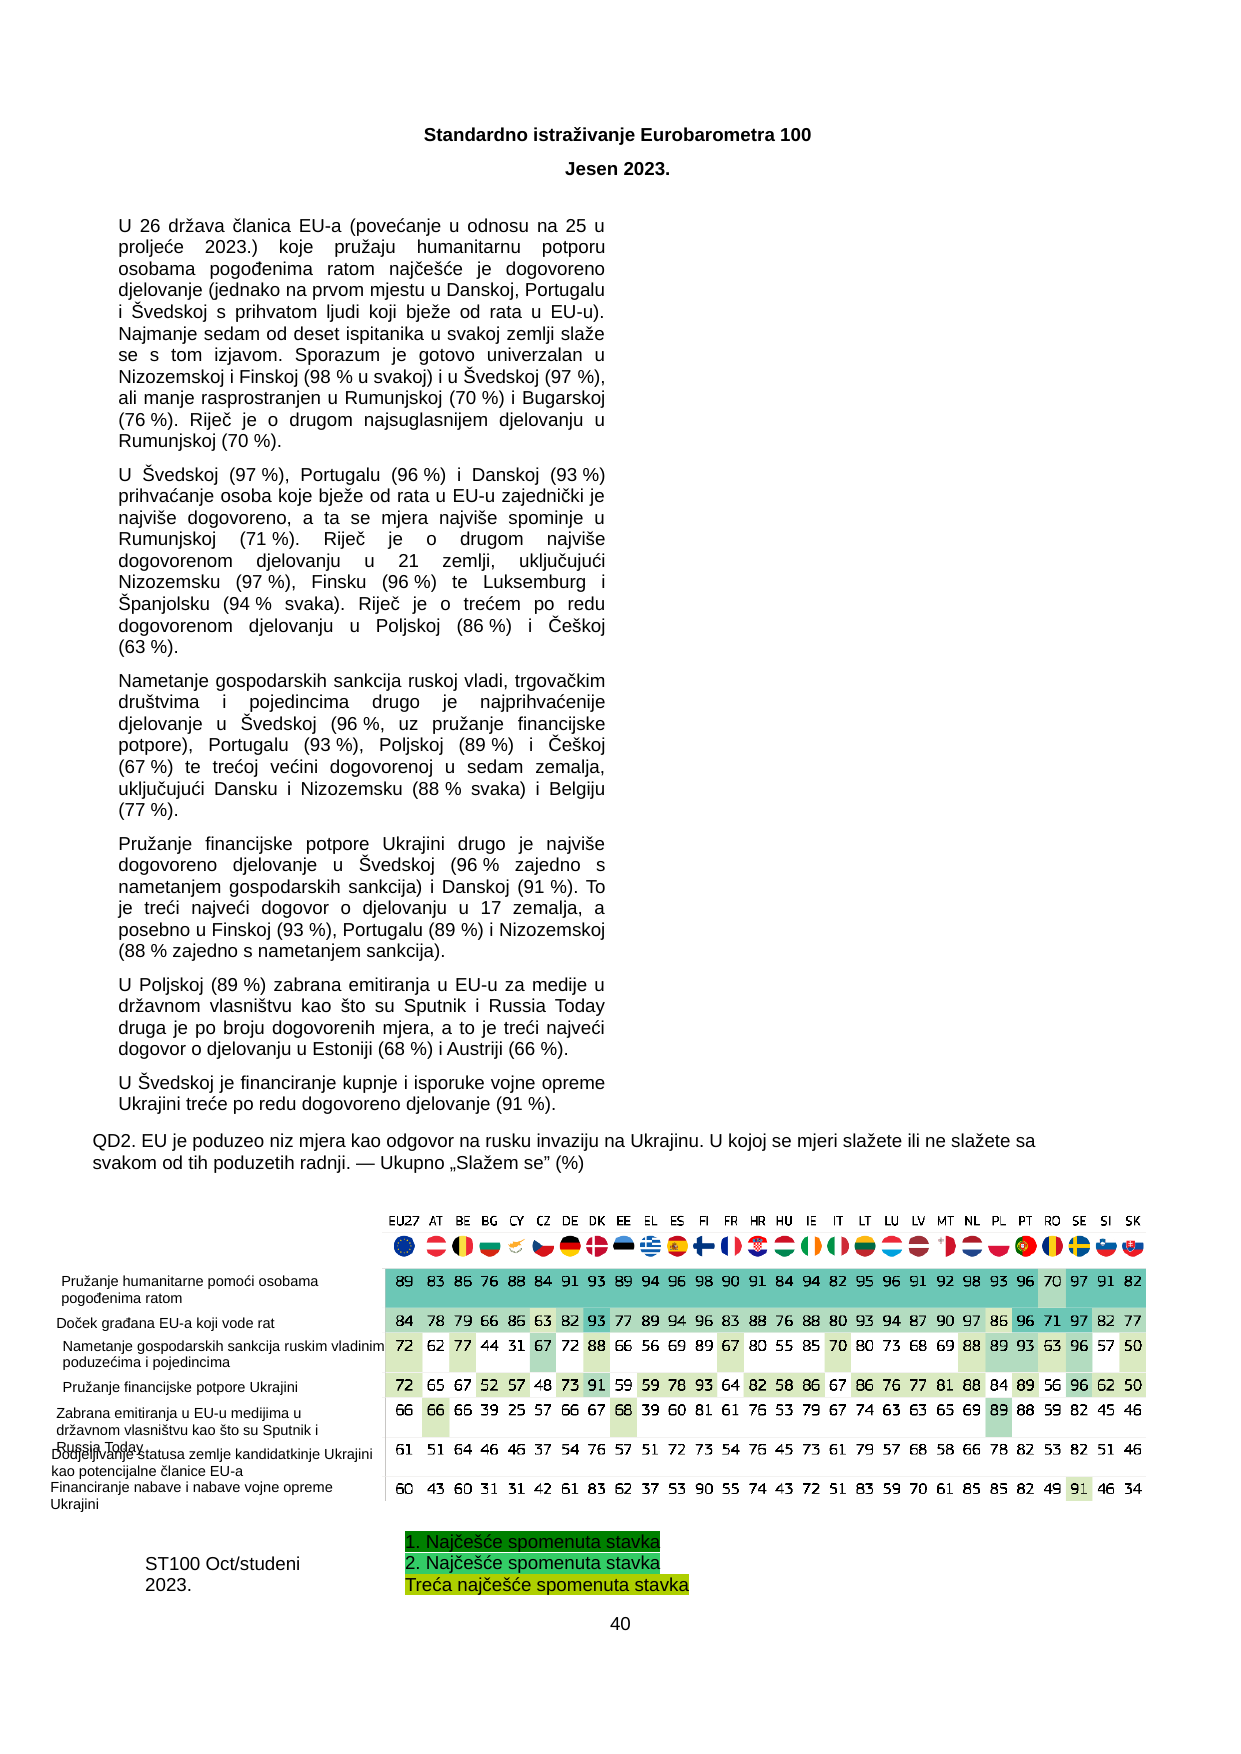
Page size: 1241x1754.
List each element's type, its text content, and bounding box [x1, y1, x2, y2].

text U Švedskoj je financiranje kupnje i isporuke vojne opreme Ukrajini treće po redu dogovoreno djelovanje (91 %). [118, 1072, 605, 1115]
text Pružanje financijske potpore Ukrajini drugo je najviše dogovoreno djelovanje u Švedskoj (96 % zajedno s nametanjem gospodarskih sankcija) i Danskoj (91 %). To je treći najveći dogovor o djelovanju u 17 zemalja, a posebno u Finskoj (93 %), Portugalu (89 %) i Nizozemskoj (88 % zajedno s nametanjem sankcija). [118, 832, 605, 962]
text U Poljskoj (89 %) zabrana emitiranja u EU-u za medije u državnom vlasništvu kao što su Sputnik i Russia Today druga je po broju dogovorenih mjera, a to je treći najveći dogovor o djelovanju u Estoniji (68 %) i Austriji (66 %). [118, 973, 605, 1060]
text U Švedskoj (97 %), Portugalu (96 %) i Danskoj (93 %) prihvaćanje osoba koje bježe od rata u EU-u zajednički je najviše dogovoreno, a ta se mjera najviše spominje u Rumunjskoj (71 %). Riječ je o drugom najviše dogovorenom djelovanju u 21 zemlji, uključujući Nizozemsku (97 %), Finsku (96 %) te Luksemburg i Španjolsku (94 % svaka). Riječ je o trećem po redu dogovorenom djelovanju u Poljskoj (86 %) i Češkoj (63 %). [118, 463, 605, 658]
text U 26 država članica EU-a (povećanje u odnosu na 25 u proljeće 2023.) koje pružaju humanitarnu potporu osobama pogođenima ratom najčešće je dogovoreno djelovanje (jednako na prvom mjestu u Danskoj, Portugalu i Švedskoj s prihvatom ljudi koji bježe od rata u EU-u). Najmanje sedam od deset ispitanika u svakoj zemlji slaže se s tom izjavom. Sporazum je gotovo univerzalan u Nizozemskoj i Finskoj (98 % u svakoj) i u Švedskoj (97 %), ali manje rasprostranjen u Rumunjskoj (70 %) i Bugarskoj (76 %). Riječ je o drugom najsuglasnijem djelovanju u Rumunjskoj (70 %). [118, 214, 605, 452]
picture [382, 1207, 1151, 1501]
text Nametanje gospodarskih sankcija ruskoj vladi, trgovačkim društvima i pojedincima drugo je najprihvaćenije djelovanje u Švedskoj (96 %, uz pružanje financijske potpore), Portugalu (93 %), Poljskoj (89 %) i Češkoj (67 %) te trećoj većini dogovorenoj u sedam zemalja, uključujući Dansku i Nizozemsku (88 % svaka) i Belgiju (77 %). [118, 669, 605, 820]
